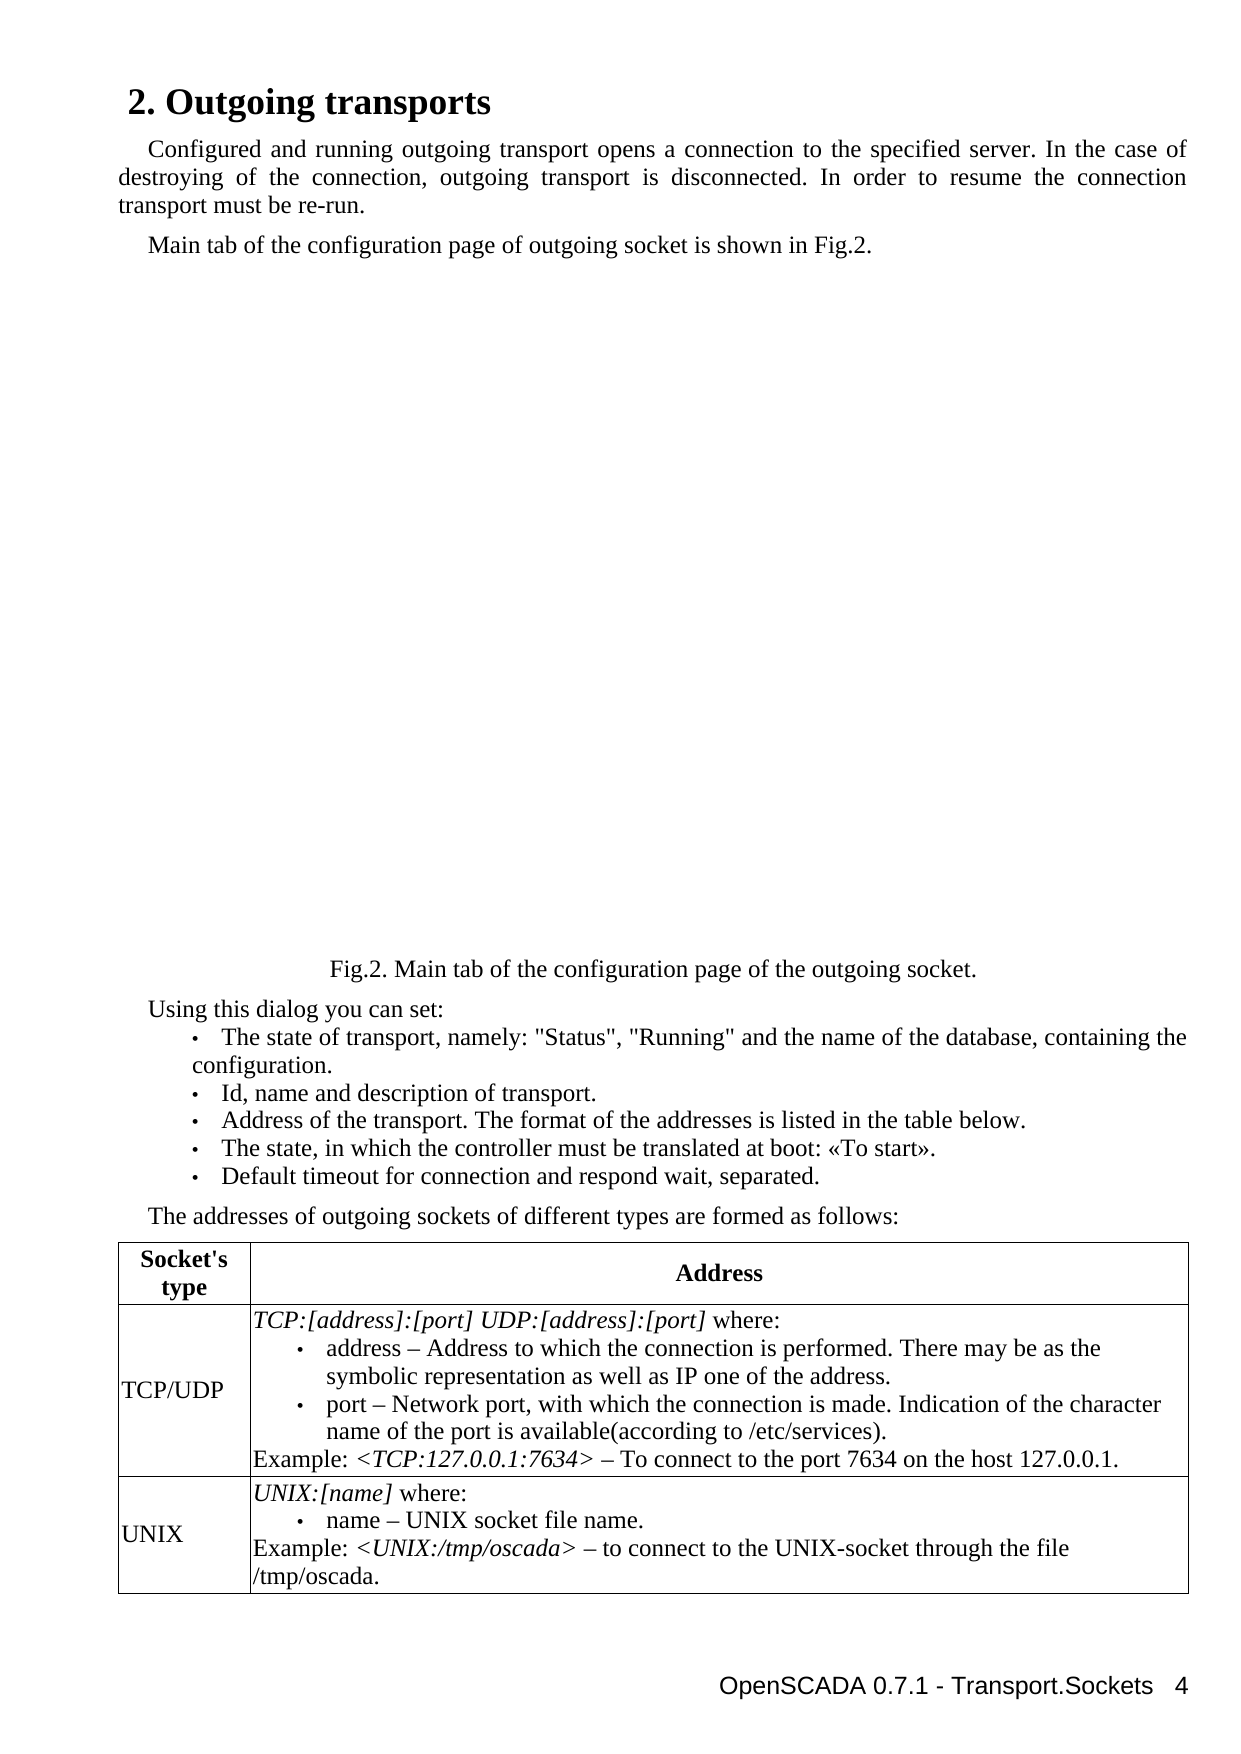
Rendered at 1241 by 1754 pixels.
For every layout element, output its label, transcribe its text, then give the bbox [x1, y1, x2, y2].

text Configured and running outgoing transport opens a connection to the specified server. In the case of destroying of the connection, outgoing transport is disconnected. In order to resume the connection transport must be re-run. [118, 135, 1188, 218]
list Default timeout for connection and respond wait, separated. [162, 1162, 1188, 1189]
table_cell UNIX:[name] where: name – UNIX socket file name. Example: <UNIX:/tmp/oscada> – to connect to the UNIX-socket through the file /tmp/oscada. [251, 1477, 1188, 1593]
table_header Address [251, 1243, 1188, 1304]
list Address of the transport. The format of the addresses is listed in the table below. [162, 1106, 1188, 1134]
table_cell TCP/UDP [119, 1305, 250, 1476]
list Id, name and description of transport. [162, 1079, 1188, 1106]
list The state of transport, namely: "Status", "Running" and the name of the database, containing the configuration. [162, 1023, 1188, 1079]
text Fig.2. Main tab of the configuration page of the outgoing socket. [118, 271, 1188, 983]
table_cell TCP:[address]:[port] UDP:[address]:[port] where: address – Address to which the connection is performed. There may be as the symbolic representation as well as IP one of the address. port – Network port, with which the connection is made. Indication of the character name of the port is available(according to /etc/services). Example: <TCP:127.0.0.1:7634> – To connect to the port 7634 on the host 127.0.0.1. [251, 1305, 1188, 1476]
list The state, in which the controller must be translated at boot: «To start». [162, 1134, 1188, 1162]
text The addresses of outgoing sockets of different types are formed as follows: [118, 1202, 1188, 1230]
text Main tab of the configuration page of outgoing socket is shown in Fig.2. [118, 231, 1188, 259]
table_header Socket's type [119, 1243, 250, 1304]
table_cell UNIX [119, 1477, 250, 1593]
subtitle 2. Outgoing transports [118, 81, 1188, 123]
text Using this dialog you can set: [118, 996, 1188, 1023]
